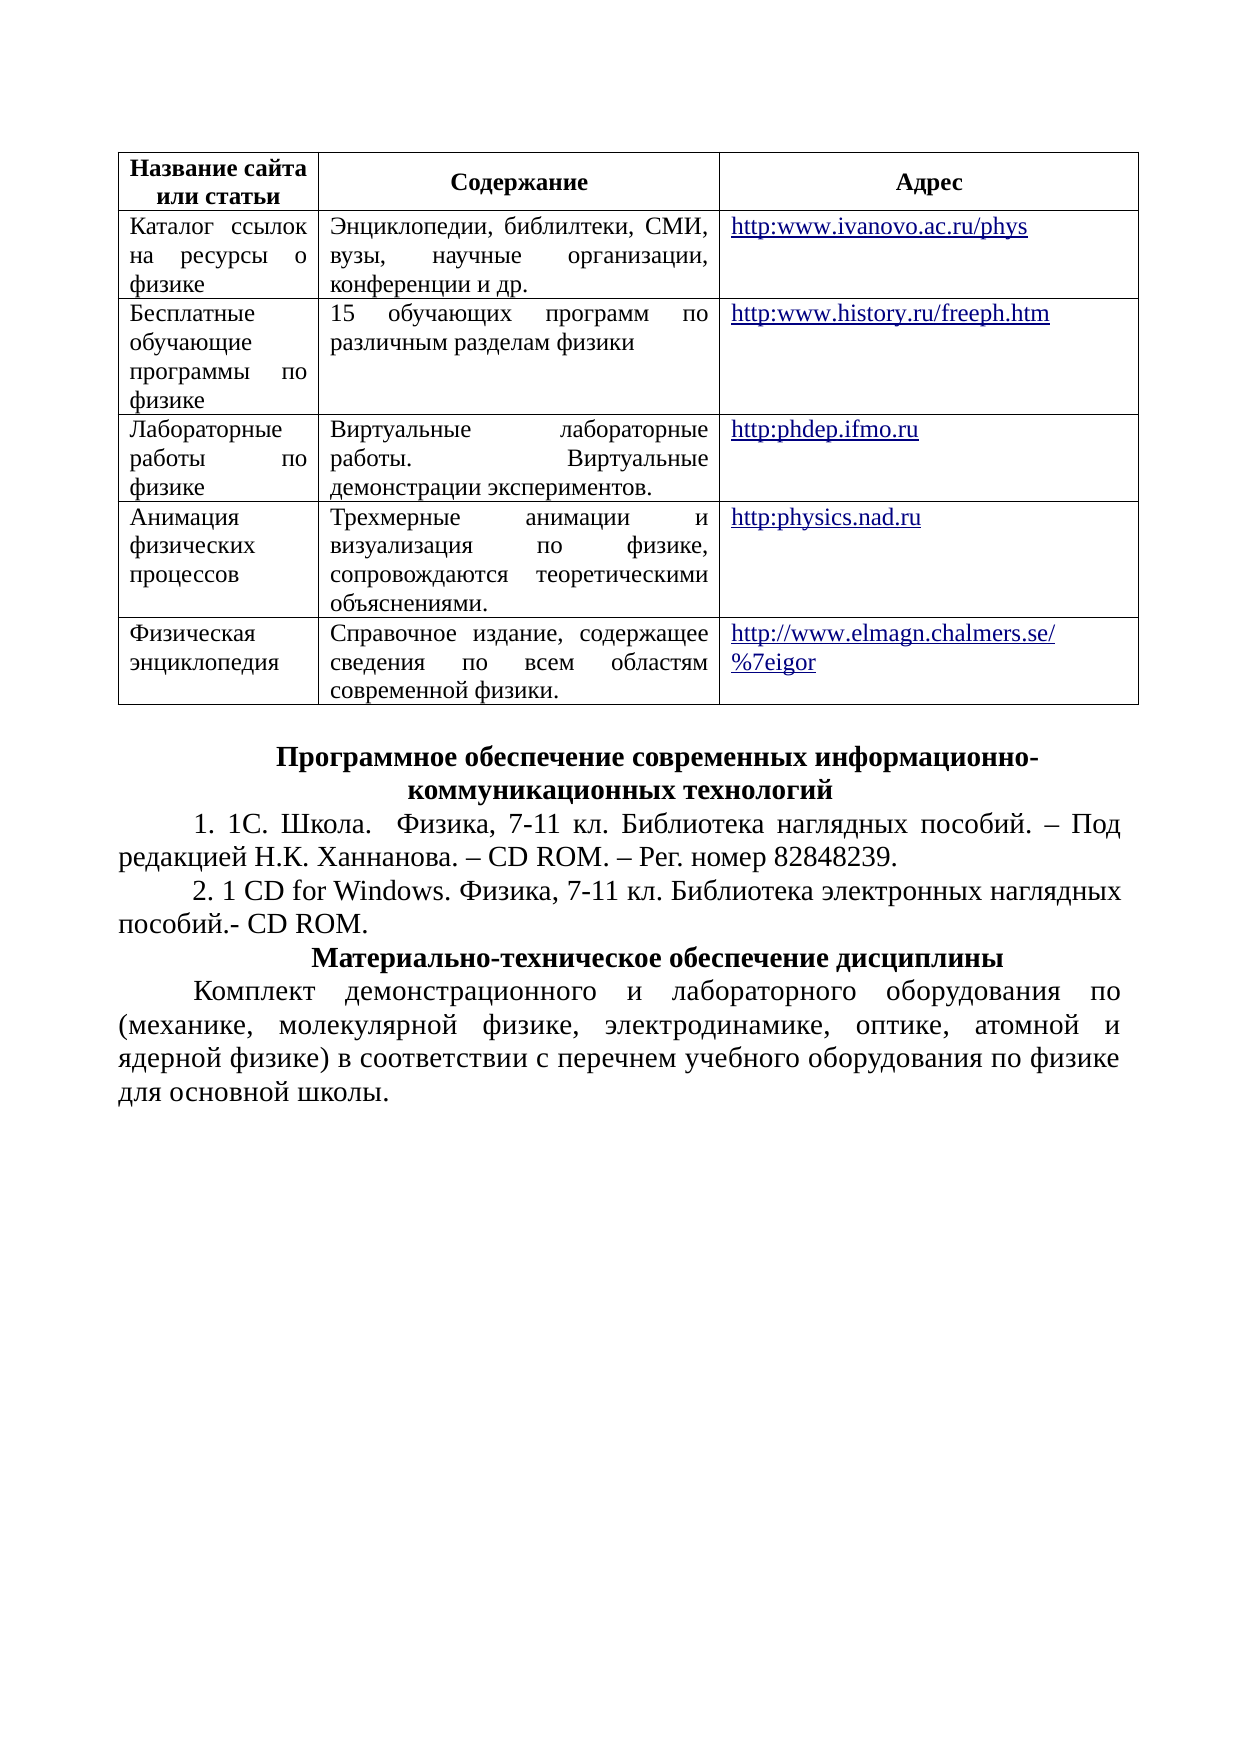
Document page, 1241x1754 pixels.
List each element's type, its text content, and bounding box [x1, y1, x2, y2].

text 1. 1С. Школа. Физика, 7-11 кл. Библиотека наглядных пособий. – Под редакцией Н.К. Ханнанова. – CD ROM. – Рег. номер 82848239. [118, 806, 1122, 873]
table_cell Бесплатные обучающие программы по физике [119, 299, 318, 413]
table_header Название сайта или статьи [119, 153, 318, 210]
table_cell http:www.history.ru/freeph.htm [720, 299, 1138, 413]
table_cell http:www.ivanovo.ac.ru/phys [720, 211, 1138, 297]
table_cell Анимация физических процессов [119, 502, 318, 617]
table_cell 15 обучающих программ по различным разделам физики [319, 299, 719, 413]
text 2. 1 CD for Windows. Физика, 7-11 кл. Библиотека электронных наглядных пособий.- CD ROM. [118, 873, 1122, 940]
table_cell Каталог ссылок на ресурсы о физике [119, 211, 318, 297]
table_cell http:phdep.ifmo.ru [720, 415, 1138, 501]
table_cell http:physics.nad.ru [720, 502, 1138, 617]
text Материально-техническое обеспечение дисциплины [193, 940, 1122, 973]
table_cell http://www.elmagn.chalmers.se/%7eigor [720, 618, 1138, 704]
text Комплект демонстрационного и лабораторного оборудования по (механике, молекулярной физике, электродинамике, оптике, атомной и ядерной физике) в соответствии с перечнем учебного оборудования по физике для основной школы. [118, 973, 1122, 1108]
table_cell Лабораторные работы по физике [119, 415, 318, 501]
table_header Содержание [319, 153, 719, 210]
table_cell Справочное издание, содержащее сведения по всем областям современной физики. [319, 618, 719, 704]
table_cell Энциклопедии, библилтеки, СМИ, вузы, научные организации, конференции и др. [319, 211, 719, 297]
table_cell Физическая энциклопедия [119, 618, 318, 704]
table_cell Трехмерные анимации и визуализация по физике, сопровождаются теоретическими объяснениями. [319, 502, 719, 617]
table_header Адрес [720, 153, 1138, 210]
table_cell Виртуальные лабораторные работы. Виртуальные демонстрации экспериментов. [319, 415, 719, 501]
text Программное обеспечение современных информационно-коммуникационных технологий [118, 739, 1122, 806]
